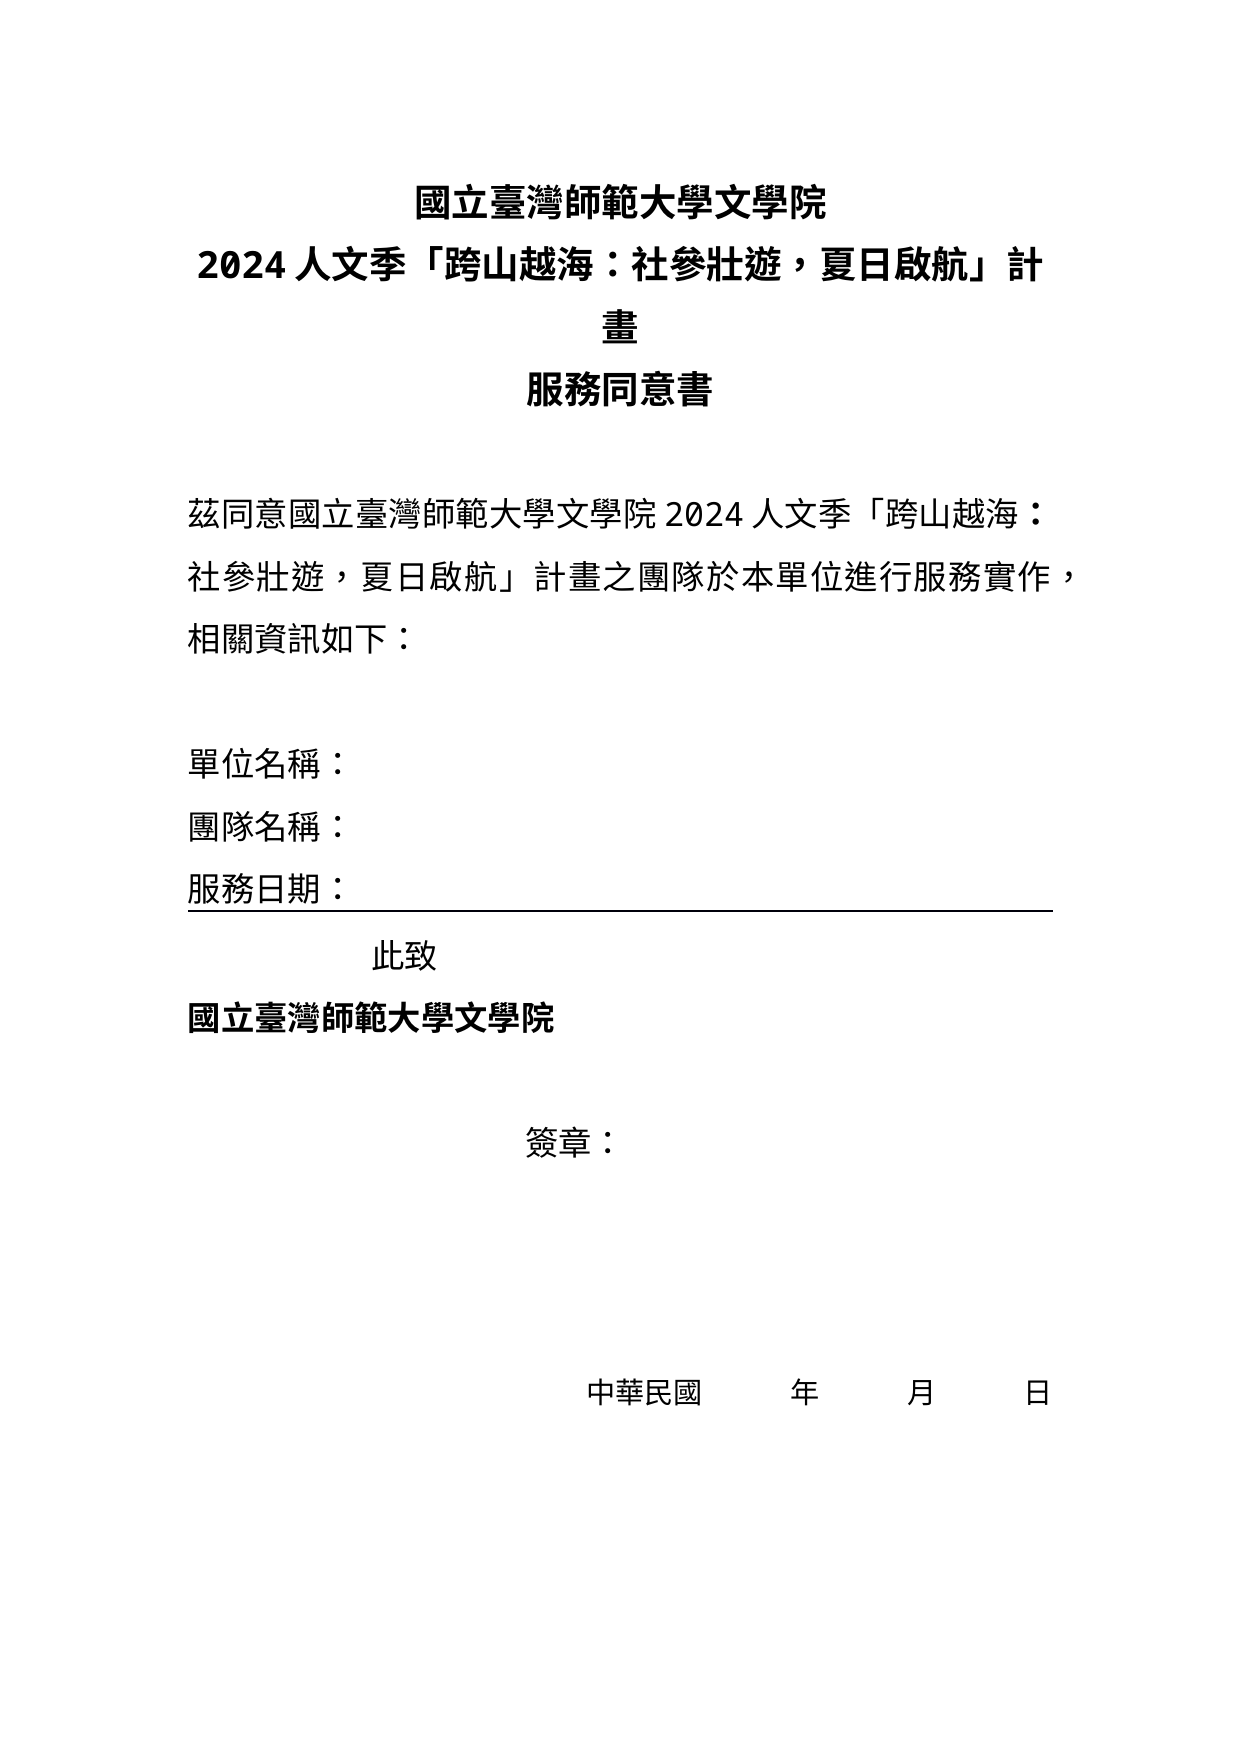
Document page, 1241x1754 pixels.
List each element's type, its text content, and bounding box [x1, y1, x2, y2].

text 單位名稱： [187, 721, 1053, 783]
text 2024人文季「跨山越海：社參壯遊，夏日啟航」計畫 [187, 221, 1053, 346]
text 中華民國 年 月 日 [187, 1349, 1053, 1412]
text 服務日期： [187, 846, 1053, 912]
text 簽章： [525, 1099, 1053, 1162]
text 此致 [237, 912, 1053, 974]
text 服務同意書 [187, 346, 1053, 408]
text 國立臺灣師範大學文學院 [187, 974, 1053, 1037]
text 團隊名稱： [187, 783, 1053, 846]
text 茲同意國立臺灣師範大學文學院2024人文季「跨山越海：社參壯遊，夏日啟航」計畫之團隊於本單位進行服務實作，相關資訊如下： [187, 471, 1053, 658]
text 國立臺灣師範大學文學院 [187, 158, 1053, 221]
